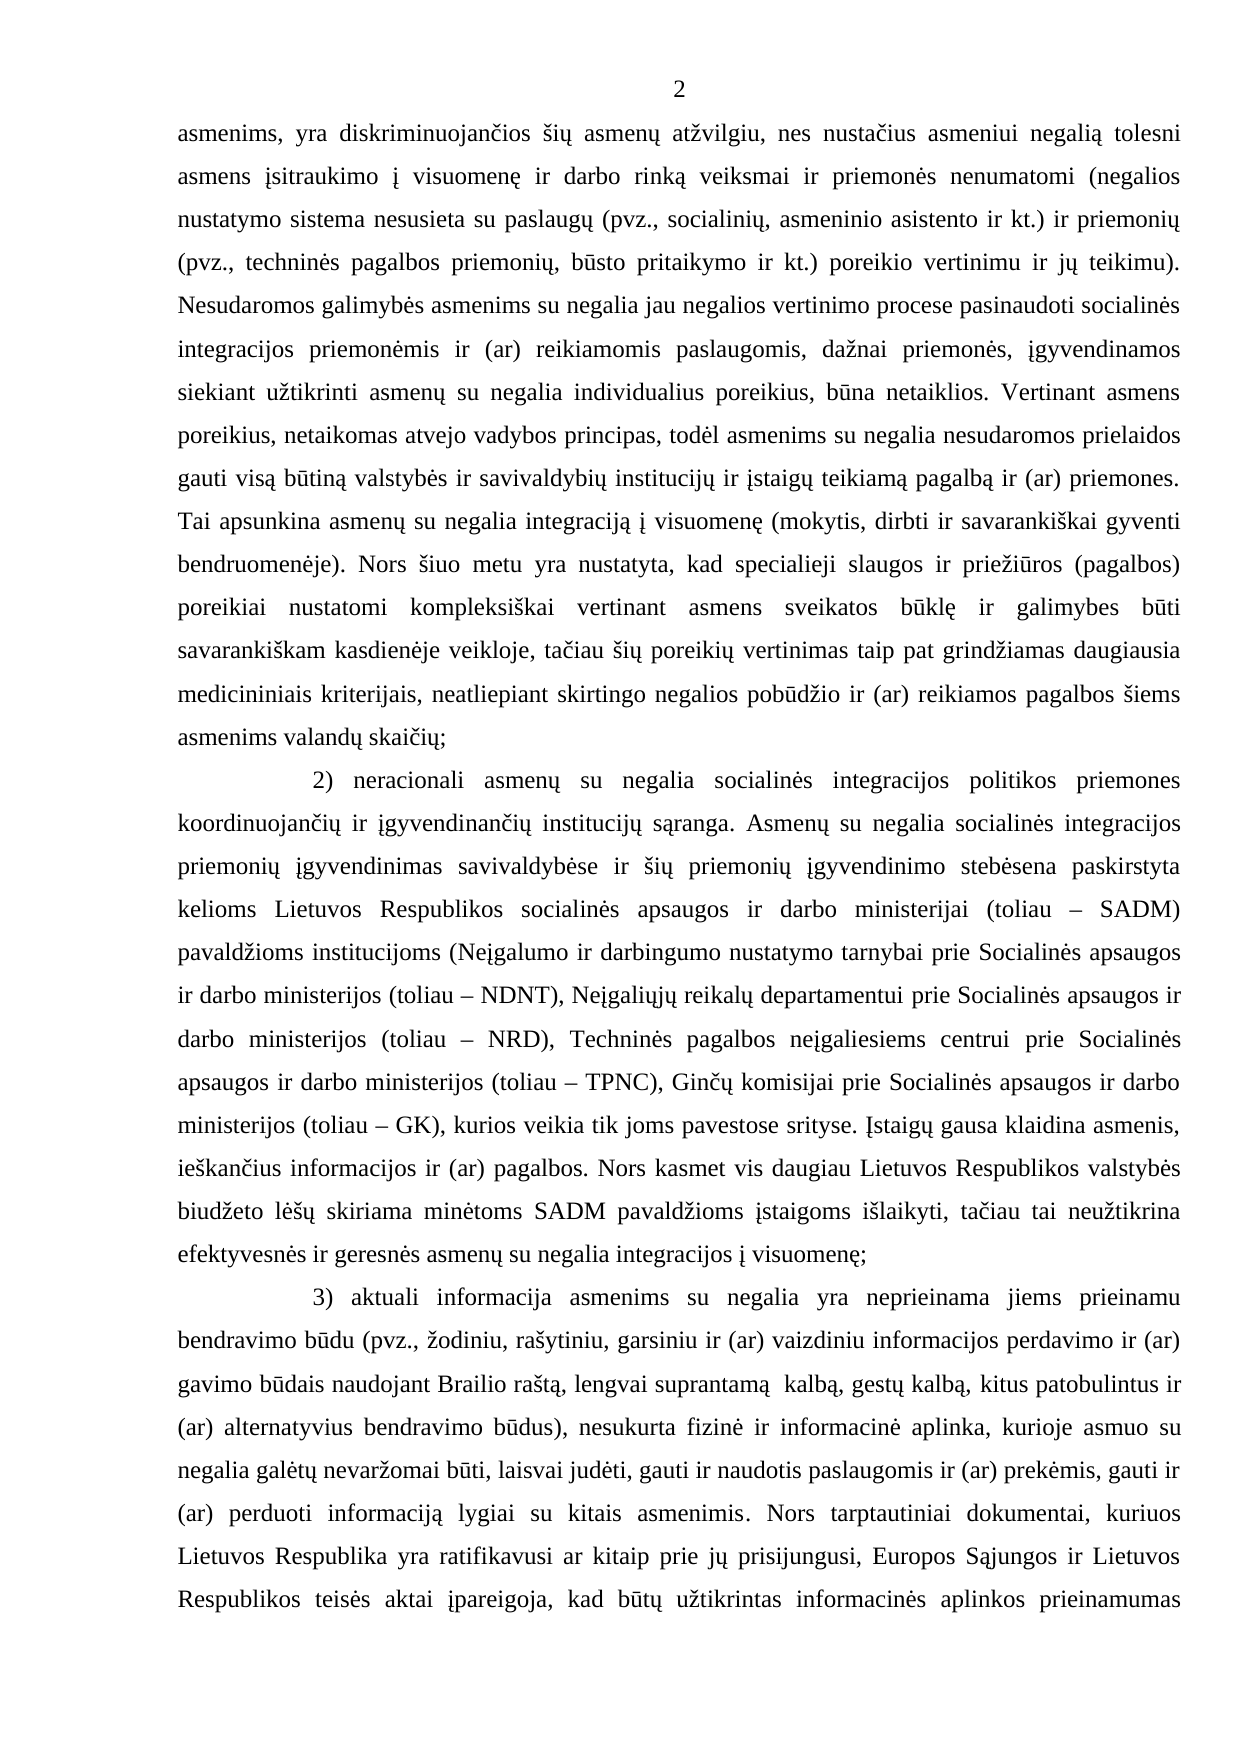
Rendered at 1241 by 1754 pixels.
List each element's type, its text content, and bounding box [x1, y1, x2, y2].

text 3) aktuali informacija asmenims su negalia yra neprieinama jiems prieinamu bendravimo būdu (pvz., žodiniu, rašytiniu, garsiniu ir (ar) vaizdiniu informacijos perdavimo ir (ar) gavimo būdais naudojant Brailio raštą, lengvai suprantamą kalbą, gestų kalbą, kitus patobulintus ir (ar) alternatyvius bendravimo būdus), nesukurta fizinė ir informacinė aplinka, kurioje asmuo su negalia galėtų nevaržomai būti, laisvai judėti, gauti ir naudotis paslaugomis ir (ar) prekėmis, gauti ir (ar) perduoti informaciją lygiai su kitais asmenimis. Nors tarptautiniai dokumentai, kuriuos Lietuvos Respublika yra ratifikavusi ar kitaip prie jų prisijungusi, Europos Sąjungos ir Lietuvos Respublikos teisės aktai įpareigoja, kad būtų užtikrintas informacinės aplinkos prieinamumas [177, 1282, 1181, 1613]
text asmenims, yra diskriminuojančios šių asmenų atžvilgiu, nes nustačius asmeniui negalią tolesni asmens įsitraukimo į visuomenę ir darbo rinką veiksmai ir priemonės nenumatomi (negalios nustatymo sistema nesusieta su paslaugų (pvz., socialinių, asmeninio asistento ir kt.) ir priemonių (pvz., techninės pagalbos priemonių, būsto pritaikymo ir kt.) poreikio vertinimu ir jų teikimu). Nesudaromos galimybės asmenims su negalia jau negalios vertinimo procese pasinaudoti socialinės integracijos priemonėmis ir (ar) reikiamomis paslaugomis, dažnai priemonės, įgyvendinamos siekiant užtikrinti asmenų su negalia individualius poreikius, būna netaiklios. Vertinant asmens poreikius, netaikomas atvejo vadybos principas, todėl asmenims su negalia nesudaromos prielaidos gauti visą būtiną valstybės ir savivaldybių institucijų ir įstaigų teikiamą pagalbą ir (ar) priemones. Tai apsunkina asmenų su negalia integraciją į visuomenę (mokytis, dirbti ir savarankiškai gyventi bendruomenėje). Nors šiuo metu yra nustatyta, kad specialieji slaugos ir priežiūros (pagalbos) poreikiai nustatomi kompleksiškai vertinant asmens sveikatos būklę ir galimybes būti savarankiškam kasdienėje veikloje, tačiau šių poreikių vertinimas taip pat grindžiamas daugiausia medicininiais kriterijais, neatliepiant skirtingo negalios pobūdžio ir (ar) reikiamos pagalbos šiems asmenims valandų skaičių; [177, 118, 1181, 751]
text 2) neracionali asmenų su negalia socialinės integracijos politikos priemones koordinuojančių ir įgyvendinančių institucijų sąranga. Asmenų su negalia socialinės integracijos priemonių įgyvendinimas savivaldybėse ir šių priemonių įgyvendinimo stebėsena paskirstyta kelioms Lietuvos Respublikos socialinės apsaugos ir darbo ministerijai (toliau – SADM) pavaldžioms institucijoms (Neįgalumo ir darbingumo nustatymo tarnybai prie Socialinės apsaugos ir darbo ministerijos (toliau – NDNT), Neįgaliųjų reikalų departamentui prie Socialinės apsaugos ir darbo ministerijos (toliau – NRD), Techninės pagalbos neįgaliesiems centrui prie Socialinės apsaugos ir darbo ministerijos (toliau – TPNC), Ginčų komisijai prie Socialinės apsaugos ir darbo ministerijos (toliau – GK), kurios veikia tik joms pavestose srityse. Įstaigų gausa klaidina asmenis, ieškančius informacijos ir (ar) pagalbos. Nors kasmet vis daugiau Lietuvos Respublikos valstybės biudžeto lėšų skiriama minėtoms SADM pavaldžioms įstaigoms išlaikyti, tačiau tai neužtikrina efektyvesnės ir geresnės asmenų su negalia integracijos į visuomenę; [177, 765, 1181, 1268]
